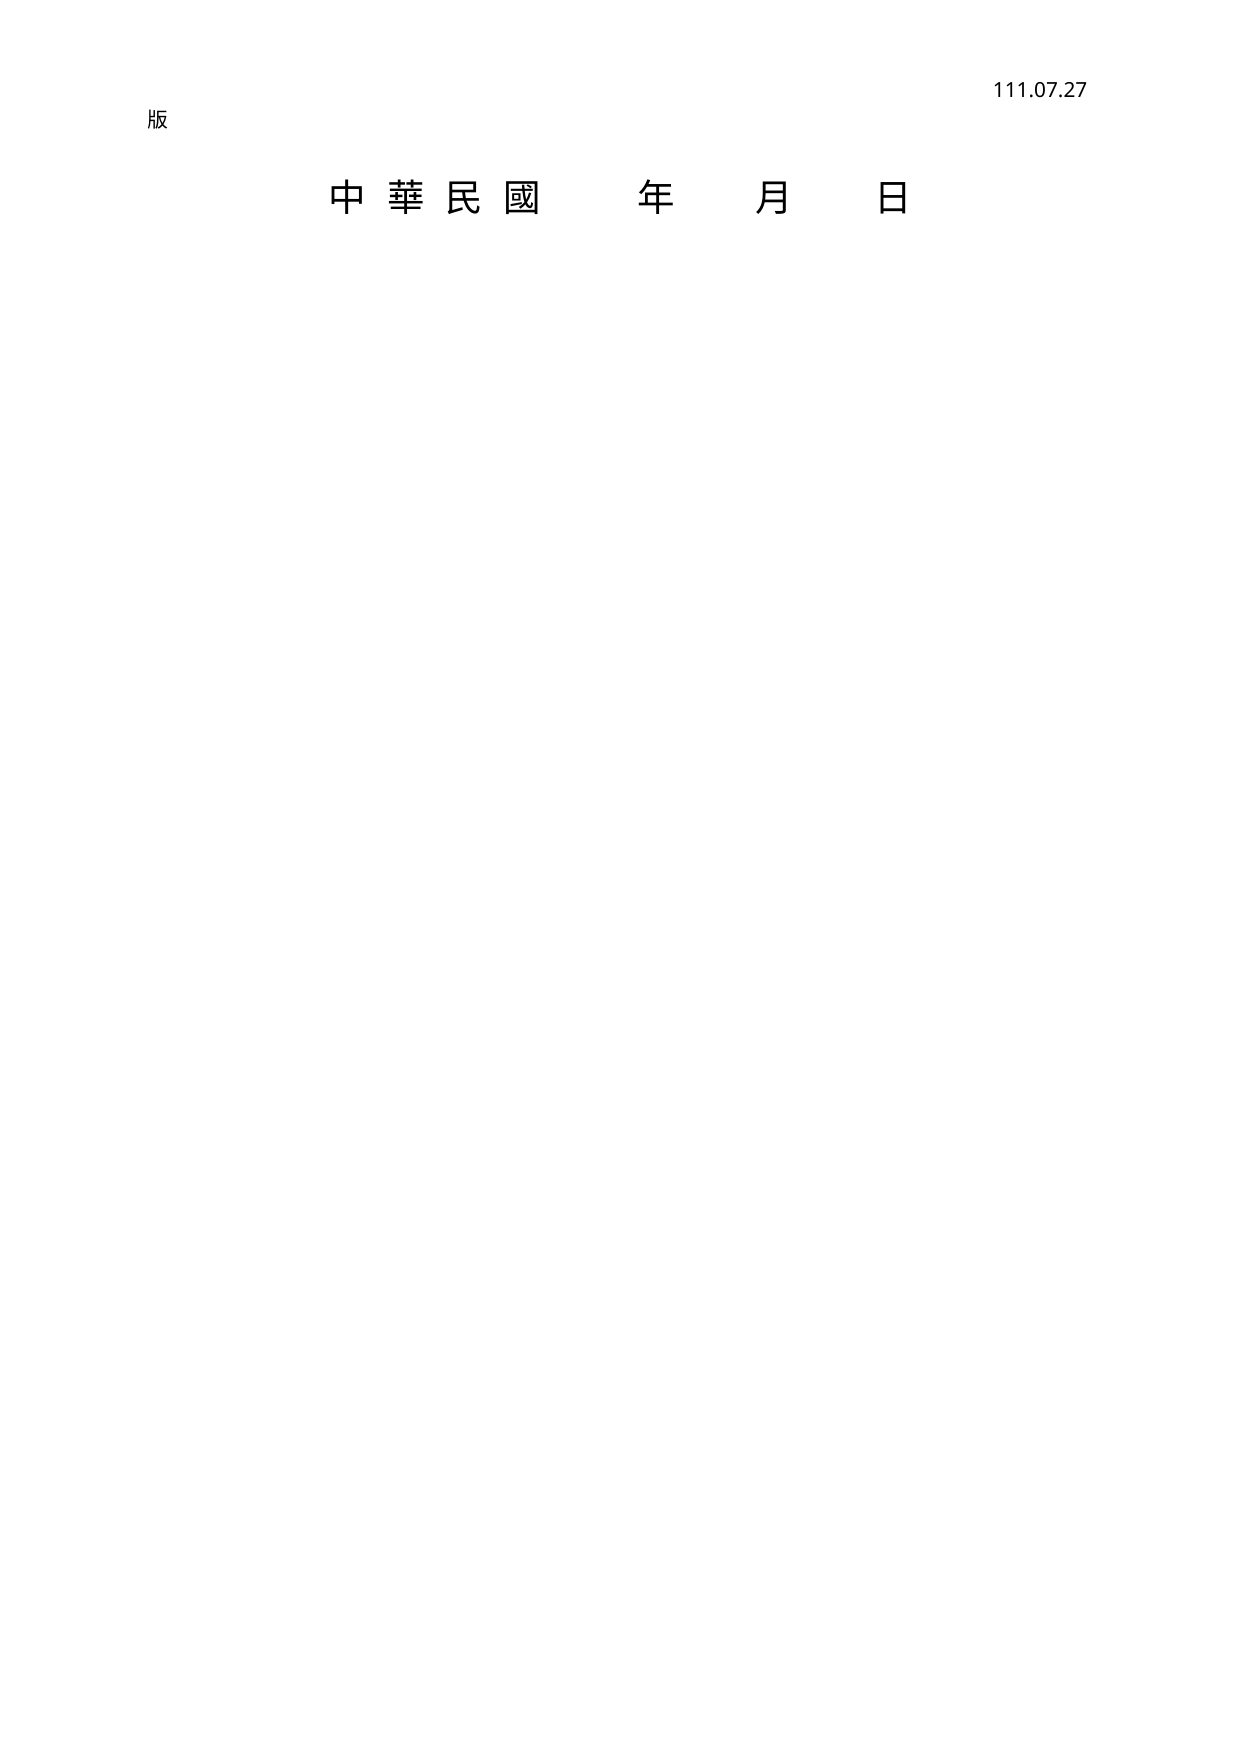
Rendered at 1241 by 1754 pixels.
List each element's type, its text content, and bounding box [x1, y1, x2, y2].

text 中華民國 年 月 日 [148, 168, 1093, 223]
